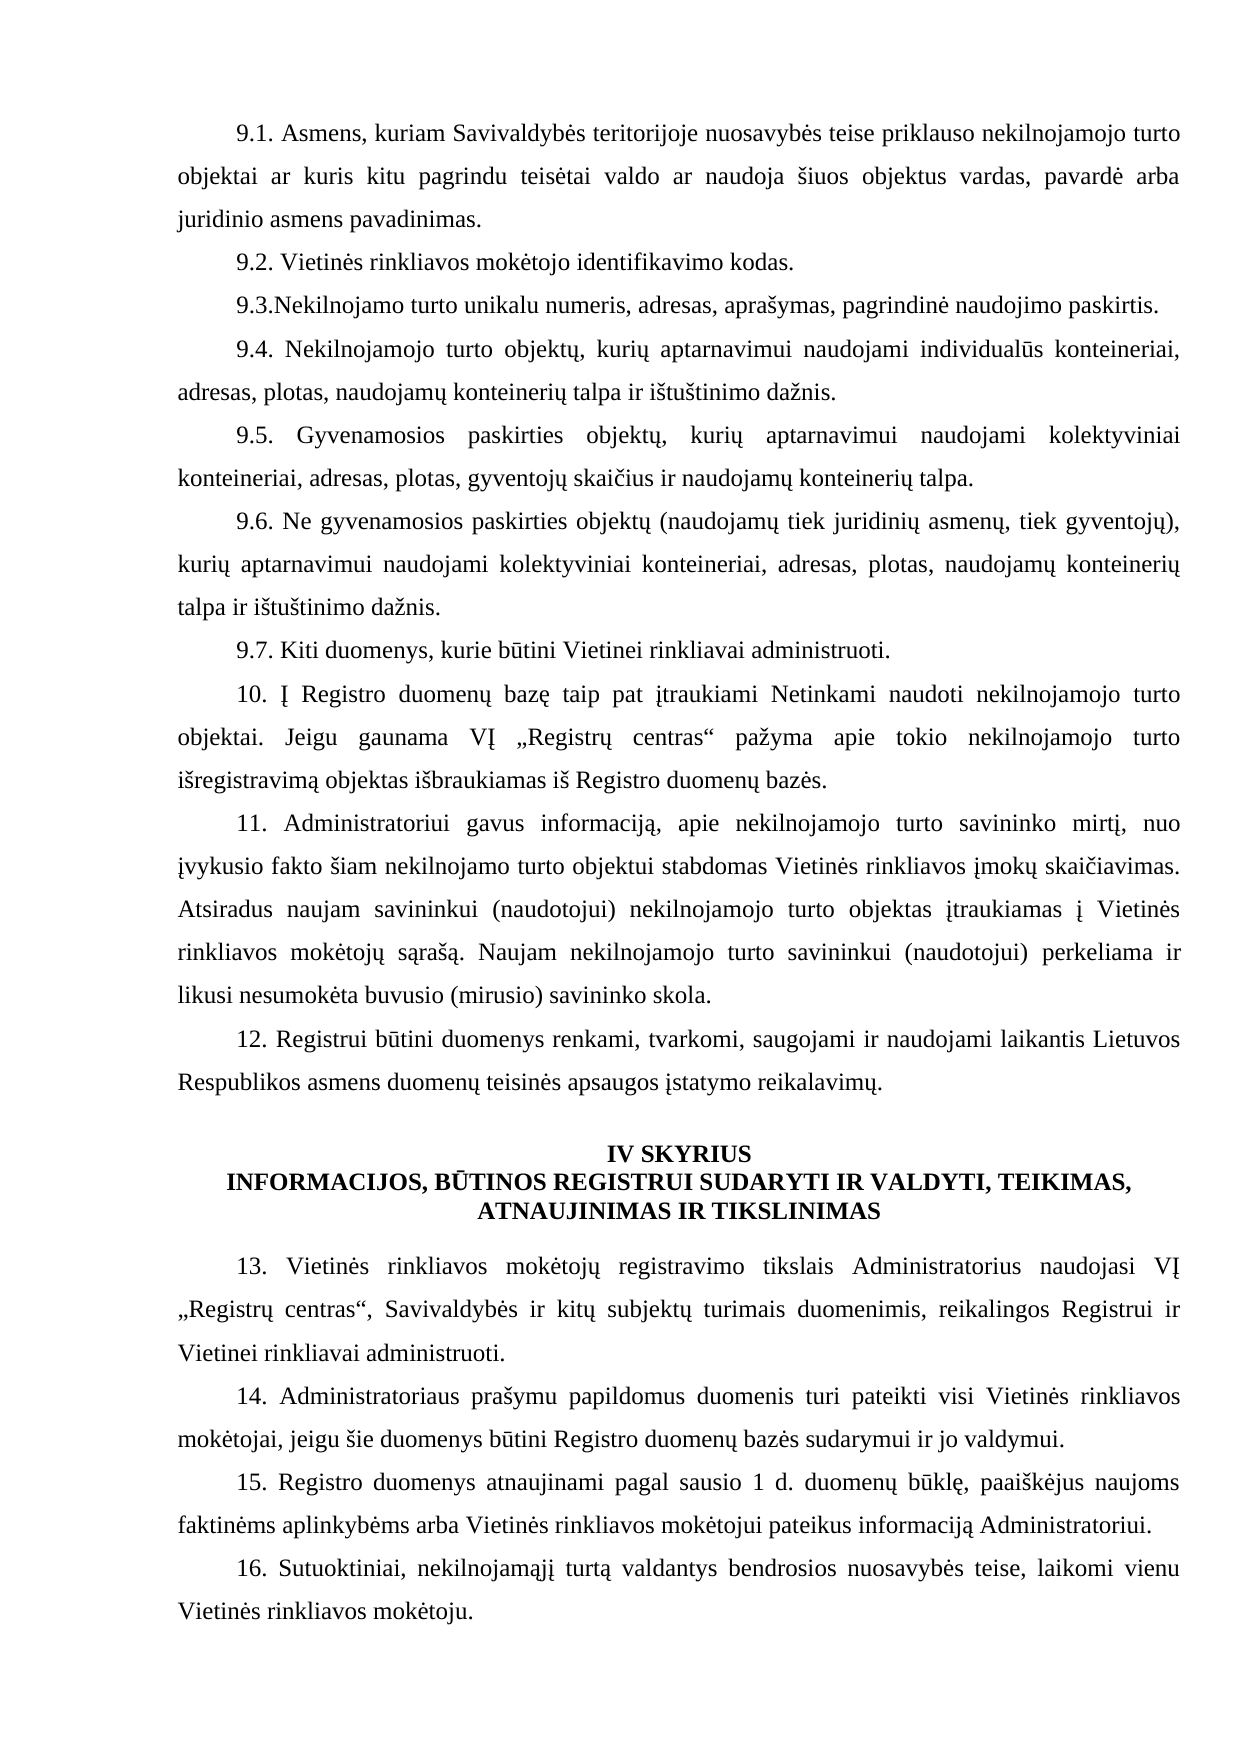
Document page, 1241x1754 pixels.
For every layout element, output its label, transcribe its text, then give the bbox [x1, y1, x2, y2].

text 14. Administratoriaus prašymu papildomus duomenis turi pateikti visi Vietinės rinkliavos mokėtojai, jeigu šie duomenys būtini Registro duomenų bazės sudarymui ir jo valdymui. [177, 1381, 1181, 1453]
text 16. Sutuoktiniai, nekilnojamąjį turtą valdantys bendrosios nuosavybės teise, laikomi vienu Vietinės rinkliavos mokėtoju. [177, 1553, 1181, 1625]
text 13. Vietinės rinkliavos mokėtojų registravimo tikslais Administratorius naudojasi VĮ „Registrų centras“, Savivaldybės ir kitų subjektų turimais duomenimis, reikalingos Registrui ir Vietinei rinkliavai administruoti. [177, 1251, 1181, 1366]
text 9.5. Gyvenamosios paskirties objektų, kurių aptarnavimui naudojami kolektyviniai konteineriai, adresas, plotas, gyventojų skaičius ir naudojamų konteinerių talpa. [177, 420, 1181, 492]
text 10. Į Registro duomenų bazę taip pat įtraukiami Netinkami naudoti nekilnojamojo turto objektai. Jeigu gaunama VĮ „Registrų centras“ pažyma apie tokio nekilnojamojo turto išregistravimą objektas išbraukiamas iš Registro duomenų bazės. [177, 679, 1181, 794]
text IV SKYRIUS [177, 1139, 1181, 1167]
text 9.2. Vietinės rinkliavos mokėtojo identifikavimo kodas. [177, 247, 1181, 276]
text iNFORMACIJOS, BŪTINOS REGISTRUI SUDARYTI IR VALDYTI, TEIKIMAS, ATNAUJINIMAS IR TIKSLINIMAS [177, 1167, 1181, 1225]
text 9.4. Nekilnojamojo turto objektų, kurių aptarnavimui naudojami individualūs konteineriai, adresas, plotas, naudojamų konteinerių talpa ir ištuštinimo dažnis. [177, 334, 1181, 406]
text 9.1. Asmens, kuriam Savivaldybės teritorijoje nuosavybės teise priklauso nekilnojamojo turto objektai ar kuris kitu pagrindu teisėtai valdo ar naudoja šiuos objektus vardas, pavardė arba juridinio asmens pavadinimas. [177, 118, 1181, 233]
text 12. Registrui būtini duomenys renkami, tvarkomi, saugojami ir naudojami laikantis Lietuvos Respublikos asmens duomenų teisinės apsaugos įstatymo reikalavimų. [177, 1024, 1181, 1096]
text 9.6. Ne gyvenamosios paskirties objektų (naudojamų tiek juridinių asmenų, tiek gyventojų), kurių aptarnavimui naudojami kolektyviniai konteineriai, adresas, plotas, naudojamų konteinerių talpa ir ištuštinimo dažnis. [177, 506, 1181, 621]
text 9.7. Kiti duomenys, kurie būtini Vietinei rinkliavai administruoti. [177, 636, 1181, 664]
text 9.3.Nekilnojamo turto unikalu numeris, adresas, aprašymas, pagrindinė naudojimo paskirtis. [177, 291, 1181, 319]
text 11. Administratoriui gavus informaciją, apie nekilnojamojo turto savininko mirtį, nuo įvykusio fakto šiam nekilnojamo turto objektui stabdomas Vietinės rinkliavos įmokų skaičiavimas. Atsiradus naujam savininkui (naudotojui) nekilnojamojo turto objektas įtraukiamas į Vietinės rinkliavos mokėtojų sąrašą. Naujam nekilnojamojo turto savininkui (naudotojui) perkeliama ir likusi nesumokėta buvusio (mirusio) savininko skola. [177, 808, 1181, 1009]
text 15. Registro duomenys atnaujinami pagal sausio 1 d. duomenų būklę, paaiškėjus naujoms faktinėms aplinkybėms arba Vietinės rinkliavos mokėtojui pateikus informaciją Administratoriui. [177, 1467, 1181, 1539]
